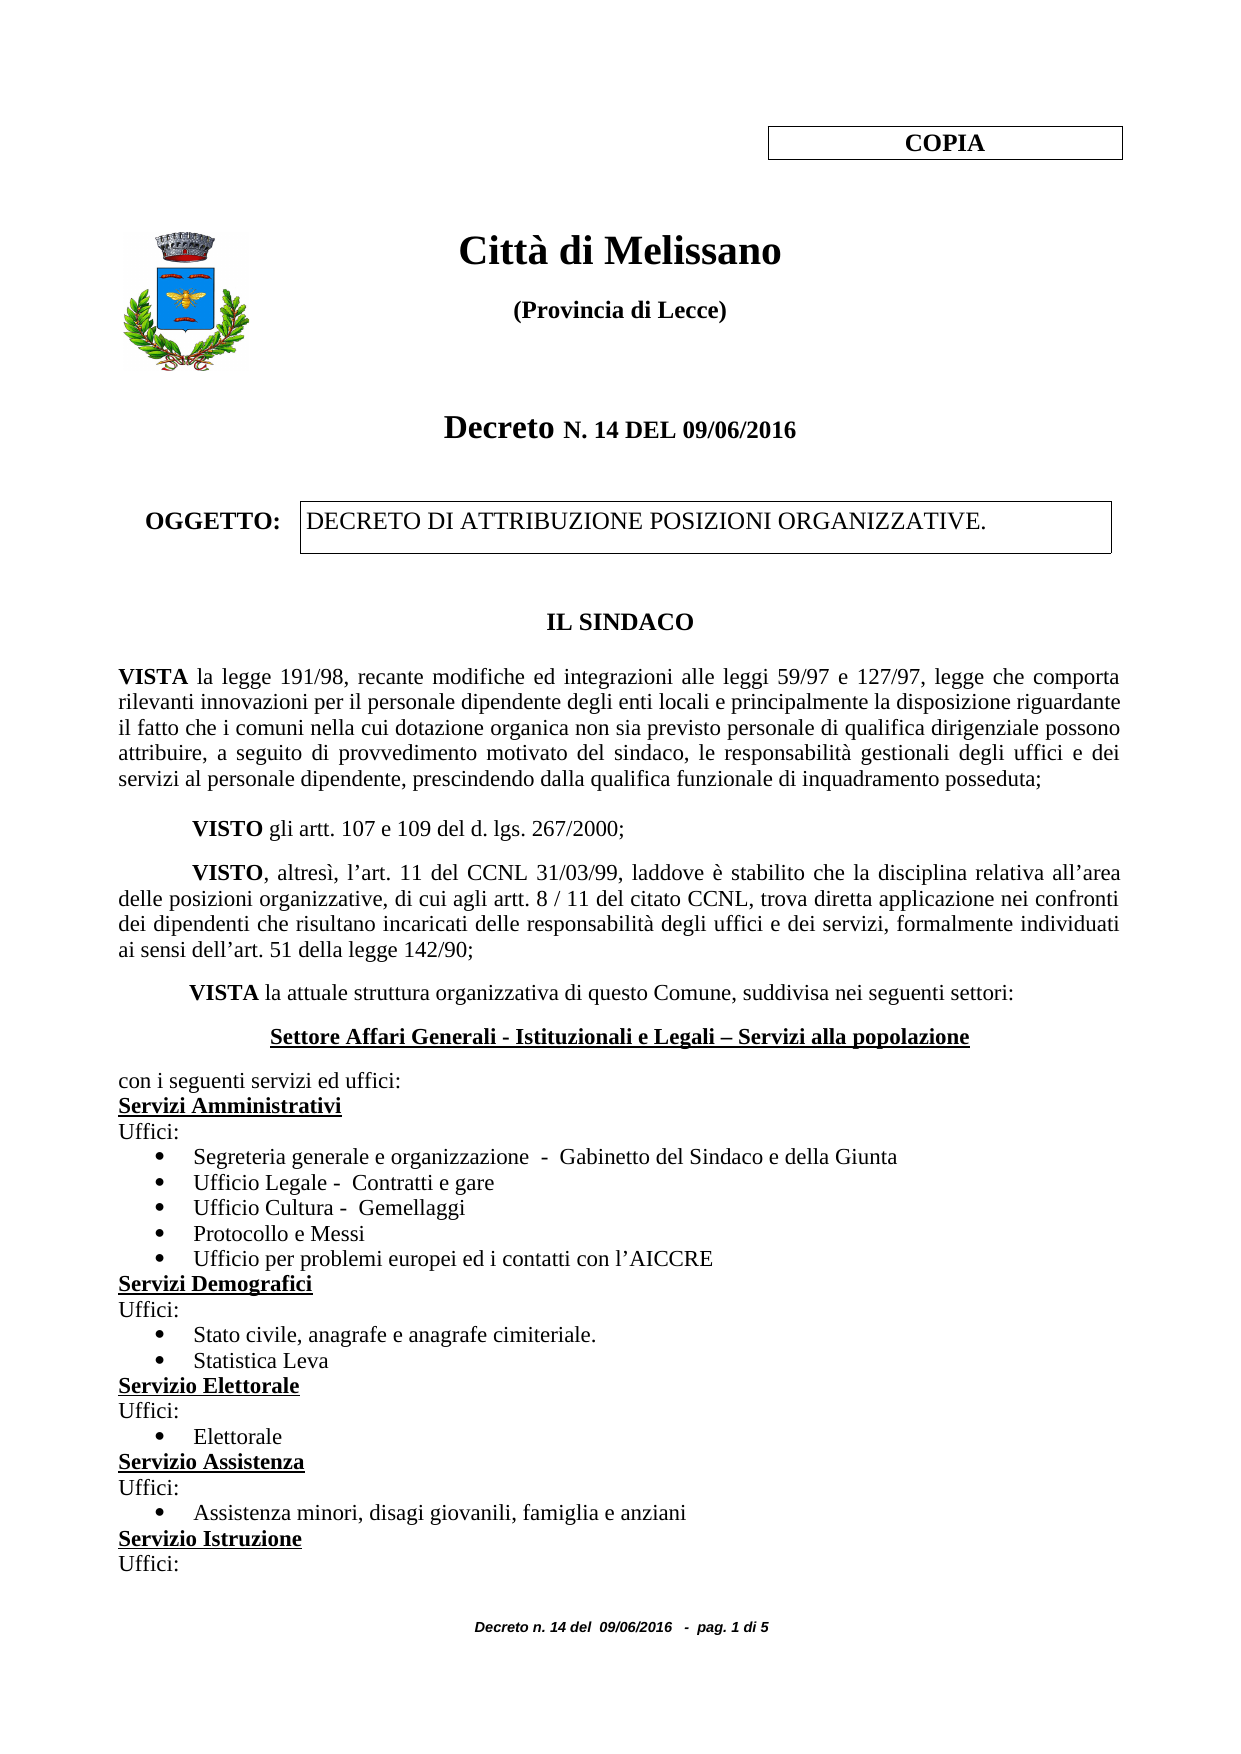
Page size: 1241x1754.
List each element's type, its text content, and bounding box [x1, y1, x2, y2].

picture [123, 232, 250, 371]
text VISTA la attuale struttura organizzativa di questo Comune, suddivisa nei seguenti settori: [118, 980, 1122, 1006]
text Decreto N. 14 DEL 09/06/2016 [118, 409, 1122, 446]
list Statistica Leva [156, 1348, 1122, 1373]
table_header Città di Melissano (Provincia di Lecce) [260, 221, 1122, 381]
list Segreteria generale e organizzazione - Gabinetto del Sindaco e della Giunta [156, 1144, 1122, 1170]
text Servizio Elettorale [118, 1373, 1122, 1398]
list Assistenza minori, disagi giovanili, famiglia e anziani [156, 1500, 1122, 1526]
text Uffici: [118, 1119, 1122, 1144]
text VISTO gli artt. 107 e 109 del d. lgs. 267/2000; [118, 816, 1122, 842]
text Servizi Amministrativi [118, 1093, 1122, 1119]
text Servizio Istruzione [118, 1526, 1122, 1551]
text VISTA la legge 191/98, recante modifiche ed integrazioni alle leggi 59/97 e 127/97, legge che comporta rilevanti innovazioni per il personale dipendente degli enti locali e principalmente la disposizione riguardante il fatto che i comuni nella cui dotazione organica non sia previsto personale di qualifica dirigenziale possono attribuire, a seguito di provvedimento motivato del sindaco, le responsabilità gestionali degli uffici e dei servizi al personale dipendente, prescindendo dalla qualifica funzionale di inquadramento posseduta; [118, 664, 1122, 791]
list Ufficio Legale - Contratti e gare [156, 1170, 1122, 1195]
list Stato civile, anagrafe e anagrafe cimiteriale. [156, 1322, 1122, 1348]
text con i seguenti servizi ed uffici: [118, 1068, 1122, 1093]
text Servizio Assistenza [118, 1449, 1122, 1475]
text Settore Affari Generali - Istituzionali e Legali – Servizi alla popolazione [118, 1024, 1122, 1050]
text Uffici: [118, 1551, 1122, 1576]
list Elettorale [156, 1424, 1122, 1449]
text Uffici: [118, 1398, 1122, 1424]
text Servizi Demografici [118, 1271, 1122, 1297]
text VISTO, altresì, l’art. 11 del CCNL 31/03/99, laddove è stabilito che la disciplina relativa all’area delle posizioni organizzative, di cui agli artt. 8 / 11 del citato CCNL, trova diretta applicazione nei confronti dei dipendenti che risultano incaricati delle responsabilità degli uffici e dei servizi, formalmente individuati ai sensi dell’art. 51 della legge 142/90; [118, 860, 1122, 962]
table_header OGGETTO: [139, 501, 300, 553]
text Uffici: [118, 1297, 1122, 1322]
text IL SINDACO [118, 608, 1122, 636]
list Ufficio per problemi europei ed i contatti con l’AICCRE [156, 1246, 1122, 1271]
list Ufficio Cultura - Gemellaggi [156, 1195, 1122, 1221]
list Protocollo e Messi [156, 1221, 1122, 1246]
table_header [118, 221, 259, 381]
table_header DECRETO DI ATTRIBUZIONE POSIZIONI ORGANIZZATIVE. [301, 502, 1111, 553]
text Uffici: [118, 1475, 1122, 1500]
